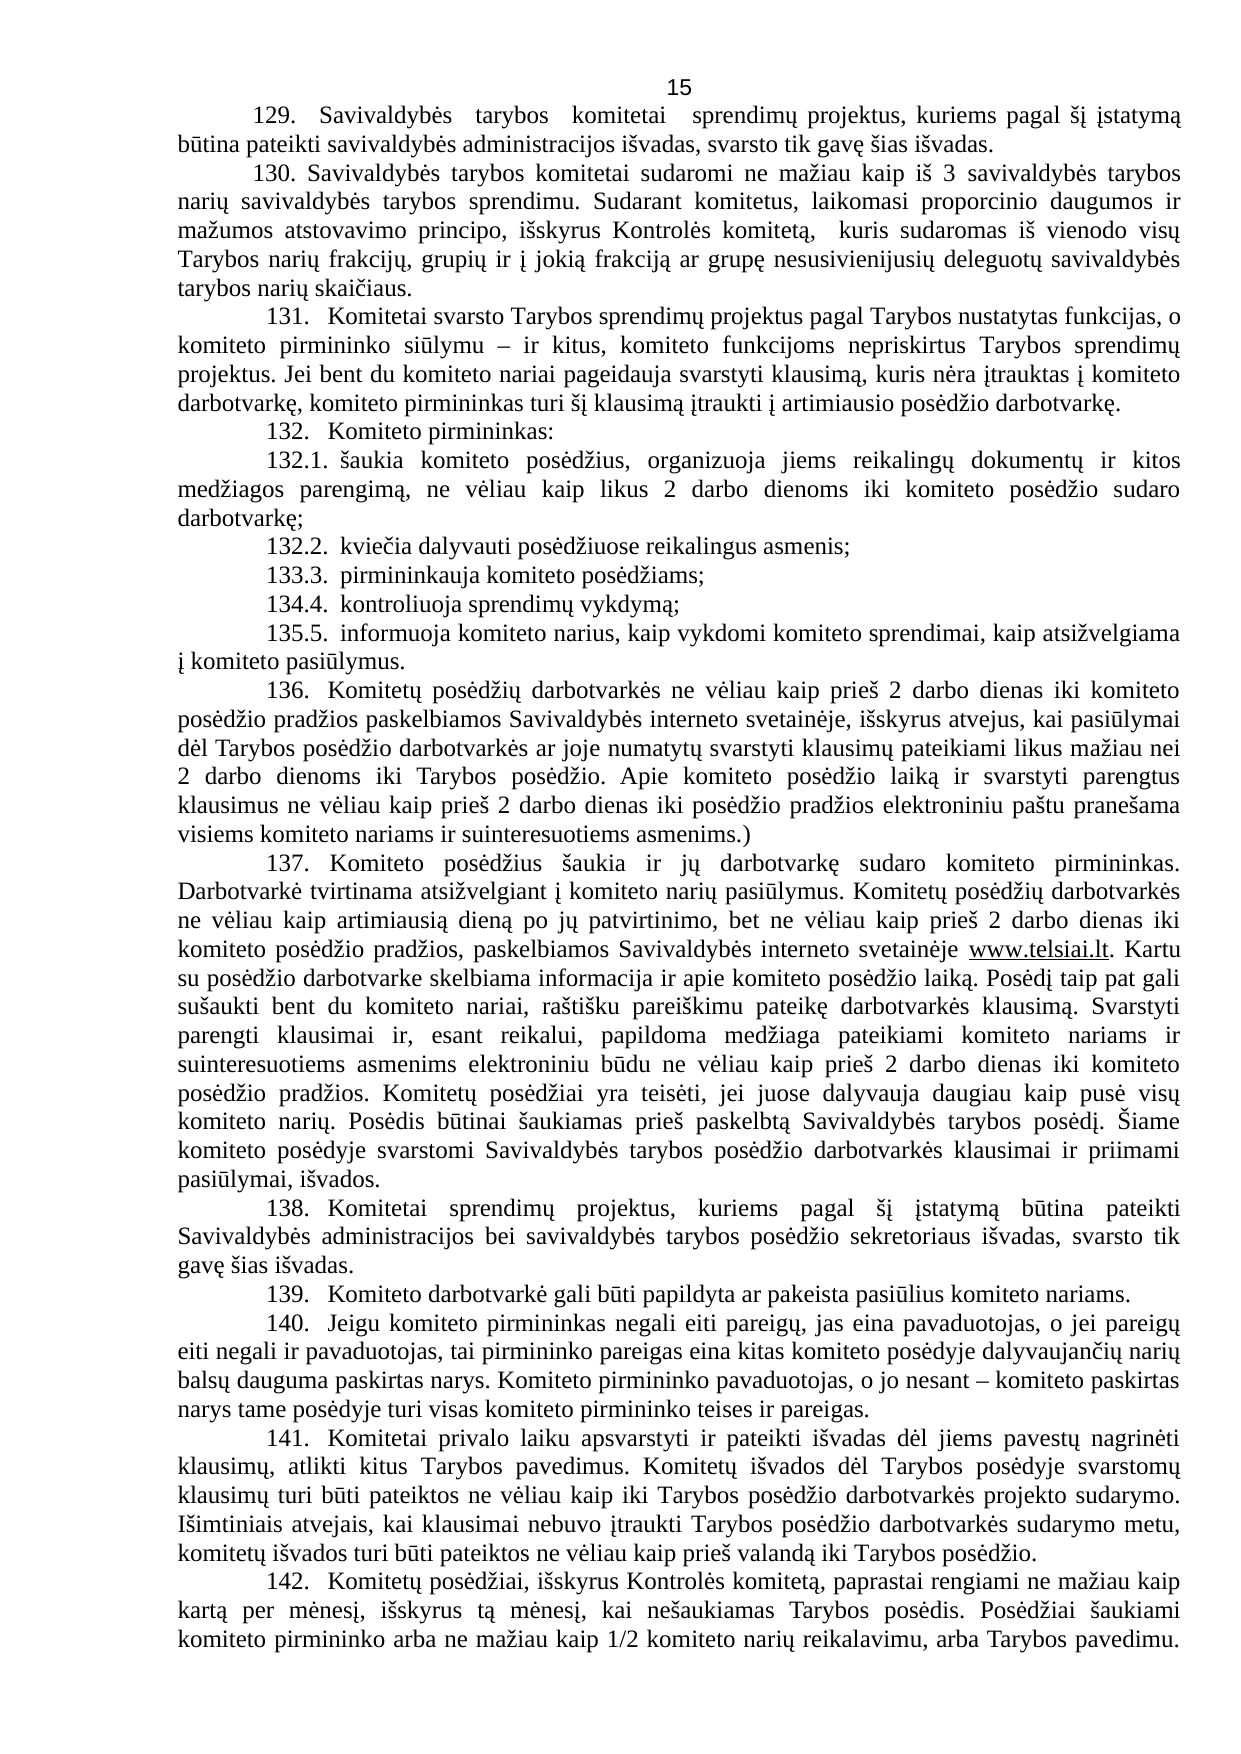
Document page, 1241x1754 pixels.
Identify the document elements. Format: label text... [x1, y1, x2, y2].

text 140. Jeigu komiteto pirmininkas negali eiti pareigų, jas eina pavaduotojas, o jei pareigų eiti negali ir pavaduotojas, tai pirmininko pareigas eina kitas komiteto posėdyje dalyvaujančių narių balsų dauguma paskirtas narys. Komiteto pirmininko pavaduotojas, o jo nesant – komiteto paskirtas narys tame posėdyje turi visas komiteto pirmininko teises ir pareigas. [177, 1308, 1181, 1423]
text 132.1. šaukia komiteto posėdžius, organizuoja jiems reikalingų dokumentų ir kitos medžiagos parengimą, ne vėliau kaip likus 2 darbo dienoms iki komiteto posėdžio sudaro darbotvarkę; [177, 445, 1181, 531]
text 142. Komitetų posėdžiai, išskyrus Kontrolės komitetą, paprastai rengiami ne mažiau kaip kartą per mėnesį, išskyrus tą mėnesį, kai nešaukiamas Tarybos posėdis. Posėdžiai šaukiami komiteto pirmininko arba ne mažiau kaip 1/2 komiteto narių reikalavimu, arba Tarybos pavedimu. [177, 1566, 1181, 1653]
text 130. Savivaldybės tarybos komitetai sudaromi ne mažiau kaip iš 3 savivaldybės tarybos narių savivaldybės tarybos sprendimu. Sudarant komitetus, laikomasi proporcinio daugumos ir mažumos atstovavimo principo, išskyrus Kontrolės komitetą, kuris sudaromas iš vienodo visų Tarybos narių frakcijų, grupių ir į jokią frakciją ar grupę nesusivienijusių deleguotų savivaldybės tarybos narių skaičiaus. [177, 158, 1181, 301]
text 132.2. kviečia dalyvauti posėdžiuose reikalingus asmenis; [177, 531, 1181, 560]
text 141. Komitetai privalo laiku apsvarstyti ir pateikti išvadas dėl jiems pavestų nagrinėti klausimų, atlikti kitus Tarybos pavedimus. Komitetų išvados dėl Tarybos posėdyje svarstomų klausimų turi būti pateiktos ne vėliau kaip iki Tarybos posėdžio darbotvarkės projekto sudarymo. Išimtiniais atvejais, kai klausimai nebuvo įtraukti Tarybos posėdžio darbotvarkės sudarymo metu, komitetų išvados turi būti pateiktos ne vėliau kaip prieš valandą iki Tarybos posėdžio. [177, 1423, 1181, 1566]
text 135.5. informuoja komiteto narius, kaip vykdomi komiteto sprendimai, kaip atsižvelgiama į komiteto pasiūlymus. [177, 618, 1181, 675]
text 134.4. kontroliuoja sprendimų vykdymą; [177, 589, 1181, 618]
text 129. Savivaldybės tarybos komitetai sprendimų projektus, kuriems pagal šį įstatymą būtina pateikti savivaldybės administracijos išvadas, svarsto tik gavę šias išvadas. [177, 100, 1181, 158]
text 133.3. pirmininkauja komiteto posėdžiams; [177, 560, 1181, 589]
text 131. Komitetai svarsto Tarybos sprendimų projektus pagal Tarybos nustatytas funkcijas, o komiteto pirmininko siūlymu – ir kitus, komiteto funkcijoms nepriskirtus Tarybos sprendimų projektus. Jei bent du komiteto nariai pageidauja svarstyti klausimą, kuris nėra įtrauktas į komiteto darbotvarkę, komiteto pirmininkas turi šį klausimą įtraukti į artimiausio posėdžio darbotvarkę. [177, 301, 1181, 416]
text 132. Komiteto pirmininkas: [177, 416, 1181, 445]
text 139. Komiteto darbotvarkė gali būti papildyta ar pakeista pasiūlius komiteto nariams. [177, 1279, 1181, 1308]
text 137. Komiteto posėdžius šaukia ir jų darbotvarkę sudaro komiteto pirmininkas. Darbotvarkė tvirtinama atsižvelgiant į komiteto narių pasiūlymus. Komitetų posėdžių darbotvarkės ne vėliau kaip artimiausią dieną po jų patvirtinimo, bet ne vėliau kaip prieš 2 darbo dienas iki komiteto posėdžio pradžios, paskelbiamos Savivaldybės interneto svetainėje www.telsiai.lt. Kartu su posėdžio darbotvarke skelbiama informacija ir apie komiteto posėdžio laiką. Posėdį taip pat gali sušaukti bent du komiteto nariai, raštišku pareiškimu pateikę darbotvarkės klausimą. Svarstyti parengti klausimai ir, esant reikalui, papildoma medžiaga pateikiami komiteto nariams ir suinteresuotiems asmenims elektroniniu būdu ne vėliau kaip prieš 2 darbo dienas iki komiteto posėdžio pradžios. Komitetų posėdžiai yra teisėti, jei juose dalyvauja daugiau kaip pusė visų komiteto narių. Posėdis būtinai šaukiamas prieš paskelbtą Savivaldybės tarybos posėdį. Šiame komiteto posėdyje svarstomi Savivaldybės tarybos posėdžio darbotvarkės klausimai ir priimami pasiūlymai, išvados. [177, 848, 1181, 1193]
text 136. Komitetų posėdžių darbotvarkės ne vėliau kaip prieš 2 darbo dienas iki komiteto posėdžio pradžios paskelbiamos Savivaldybės interneto svetainėje, išskyrus atvejus, kai pasiūlymai dėl Tarybos posėdžio darbotvarkės ar joje numatytų svarstyti klausimų pateikiami likus mažiau nei 2 darbo dienoms iki Tarybos posėdžio. Apie komiteto posėdžio laiką ir svarstyti parengtus klausimus ne vėliau kaip prieš 2 darbo dienas iki posėdžio pradžios elektroniniu paštu pranešama visiems komiteto nariams ir suinteresuotiems asmenims.) [177, 675, 1181, 848]
text 138. Komitetai sprendimų projektus, kuriems pagal šį įstatymą būtina pateikti Savivaldybės administracijos bei savivaldybės tarybos posėdžio sekretoriaus išvadas, svarsto tik gavę šias išvadas. [177, 1193, 1181, 1279]
